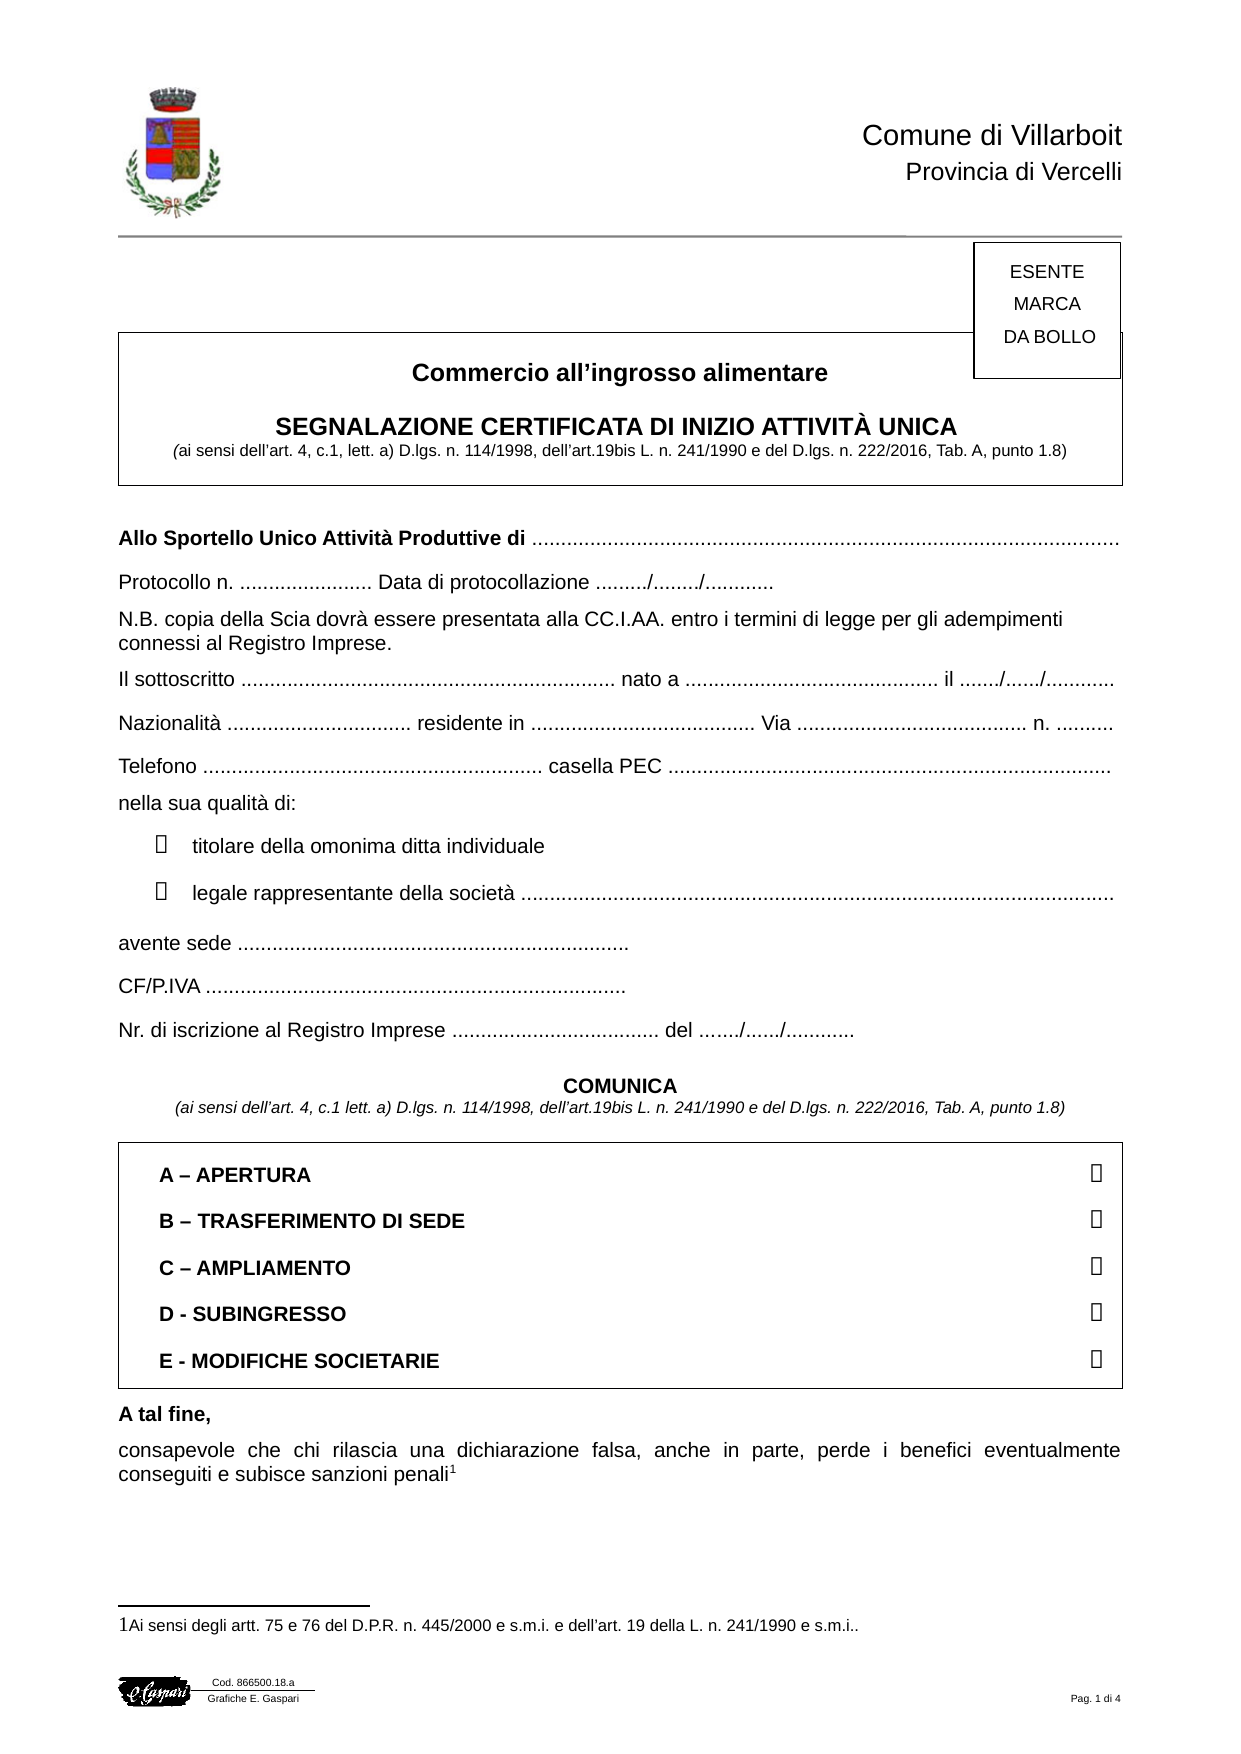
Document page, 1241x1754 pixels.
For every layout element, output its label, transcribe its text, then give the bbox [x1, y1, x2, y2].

text CF/P.IVA ......................................................................... [118, 974, 1122, 998]
text  legale rappresentante della società ....................................................................................................... [153, 873, 1122, 908]
picture [117, 1675, 191, 1707]
text Il sottoscritto ................................................................. nato a ............................................ il ......./....../............ [118, 667, 1122, 691]
picture [122, 87, 224, 219]
text avente sede .................................................................... [118, 930, 1122, 954]
text A tal fine, [118, 1402, 1122, 1426]
text Ai sensi degli artt. 75 e 76 del D.P.R. n. 445/2000 e s.m.i. e dell’art. 19 della L. n. 241/1990 e s.m.i.. [118, 1612, 1122, 1636]
text (ai sensi dell’art. 4, c.1 lett. a) D.lgs. n. 114/1998, dell’art.19bis L. n. 241/1990 e del D.lgs. n. 222/2016, Tab. A, punto 1.8) [118, 1098, 1122, 1117]
text consapevole che chi rilascia una dichiarazione falsa, anche in parte, perde i benefici eventualmente conseguiti e subisce sanzioni penali [118, 1438, 1122, 1486]
text Comune di Villarboit [224, 118, 1122, 152]
text  titolare della omonima ditta individuale [153, 827, 1122, 861]
text Allo Sportello Unico Attività Produttive di [118, 526, 1122, 550]
text Provincia di Vercelli [224, 157, 1122, 185]
table_header A – APERTURA  B – TRASFERIMENTO DI SEDE  C – AMPLIAMENTO  D - SUBINGRESSO  E - MODIFICHE SOCIETARIE  [119, 1143, 1122, 1388]
text COMUNICA [118, 1074, 1122, 1098]
text Nr. di iscrizione al Registro Imprese .................................... del ......./....../............ [118, 1018, 1122, 1042]
text N.B. copia della Scia dovrà essere presentata alla CC.I.AA. entro i termini di legge per gli adempimenti connessi al Registro Imprese. [118, 606, 1122, 654]
text Protocollo n. ....................... Data di protocollazione ........./......../............ [118, 570, 1122, 594]
table_header Commercio all’ingrosso alimentare SEGNALAZIONE CERTIFICATA DI INIZIO ATTIVITÀ UNICA (ai sensi dell’art. 4, c.1, lett. a) D.lgs. n. 114/1998, dell’art.19bis L. n. 241/1990 e del D.lgs. n. 222/2016, Tab. A, punto 1.8) [119, 333, 1122, 485]
text nella sua qualità di: [118, 791, 1122, 814]
text Nazionalità ................................ residente in ....................................... Via ........................................ n. .......... [118, 710, 1122, 734]
text Telefono ........................................................... casella PEC ............................................................................. [118, 754, 1122, 778]
